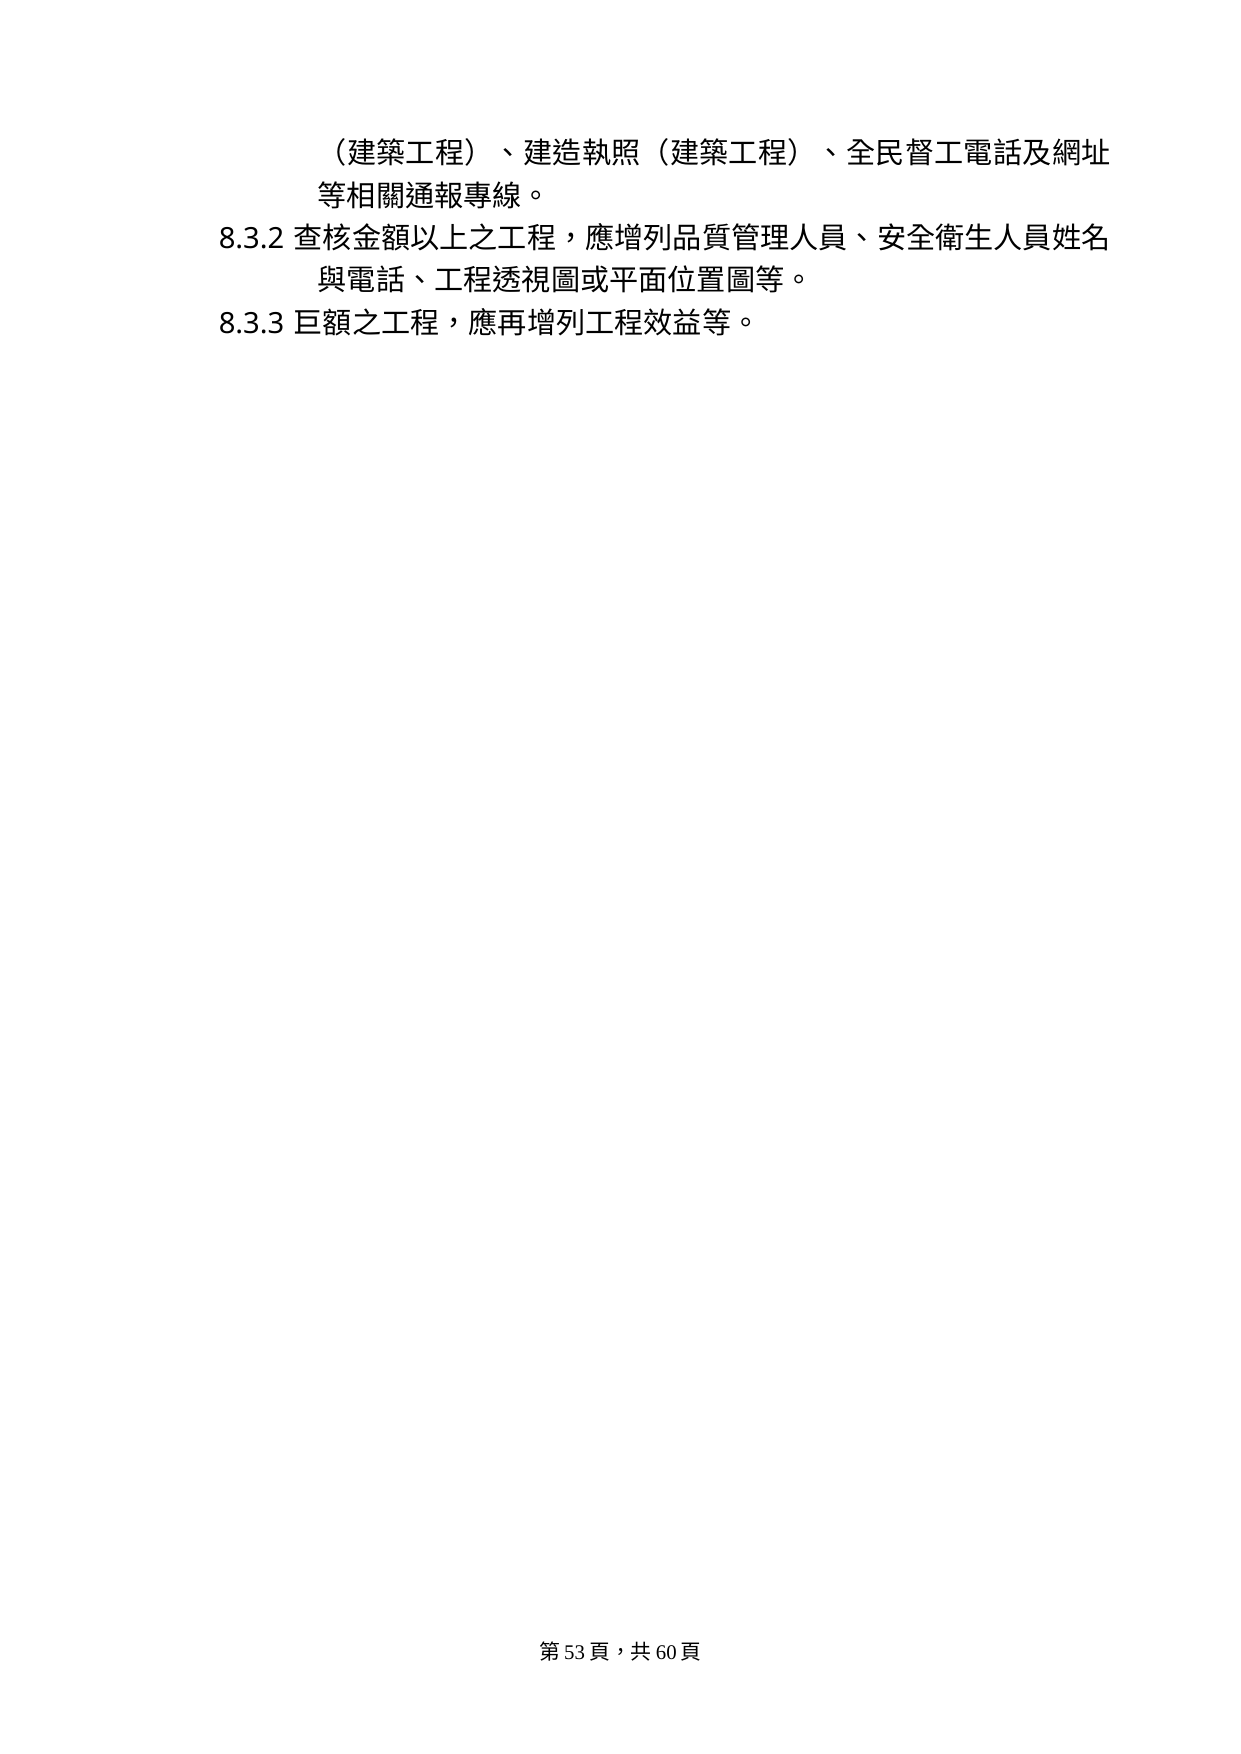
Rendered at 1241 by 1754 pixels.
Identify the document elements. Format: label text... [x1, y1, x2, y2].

list （建築工程）、建造執照（建築工程）、全民督工電話及網址等相關通報專線。 [218, 130, 1110, 214]
list 巨額之工程，應再增列工程效益等。 [218, 299, 1110, 342]
list 查核金額以上之工程，應增列品質管理人員、安全衛生人員姓名與電話、工程透視圖或平面位置圖等。 [218, 214, 1110, 299]
